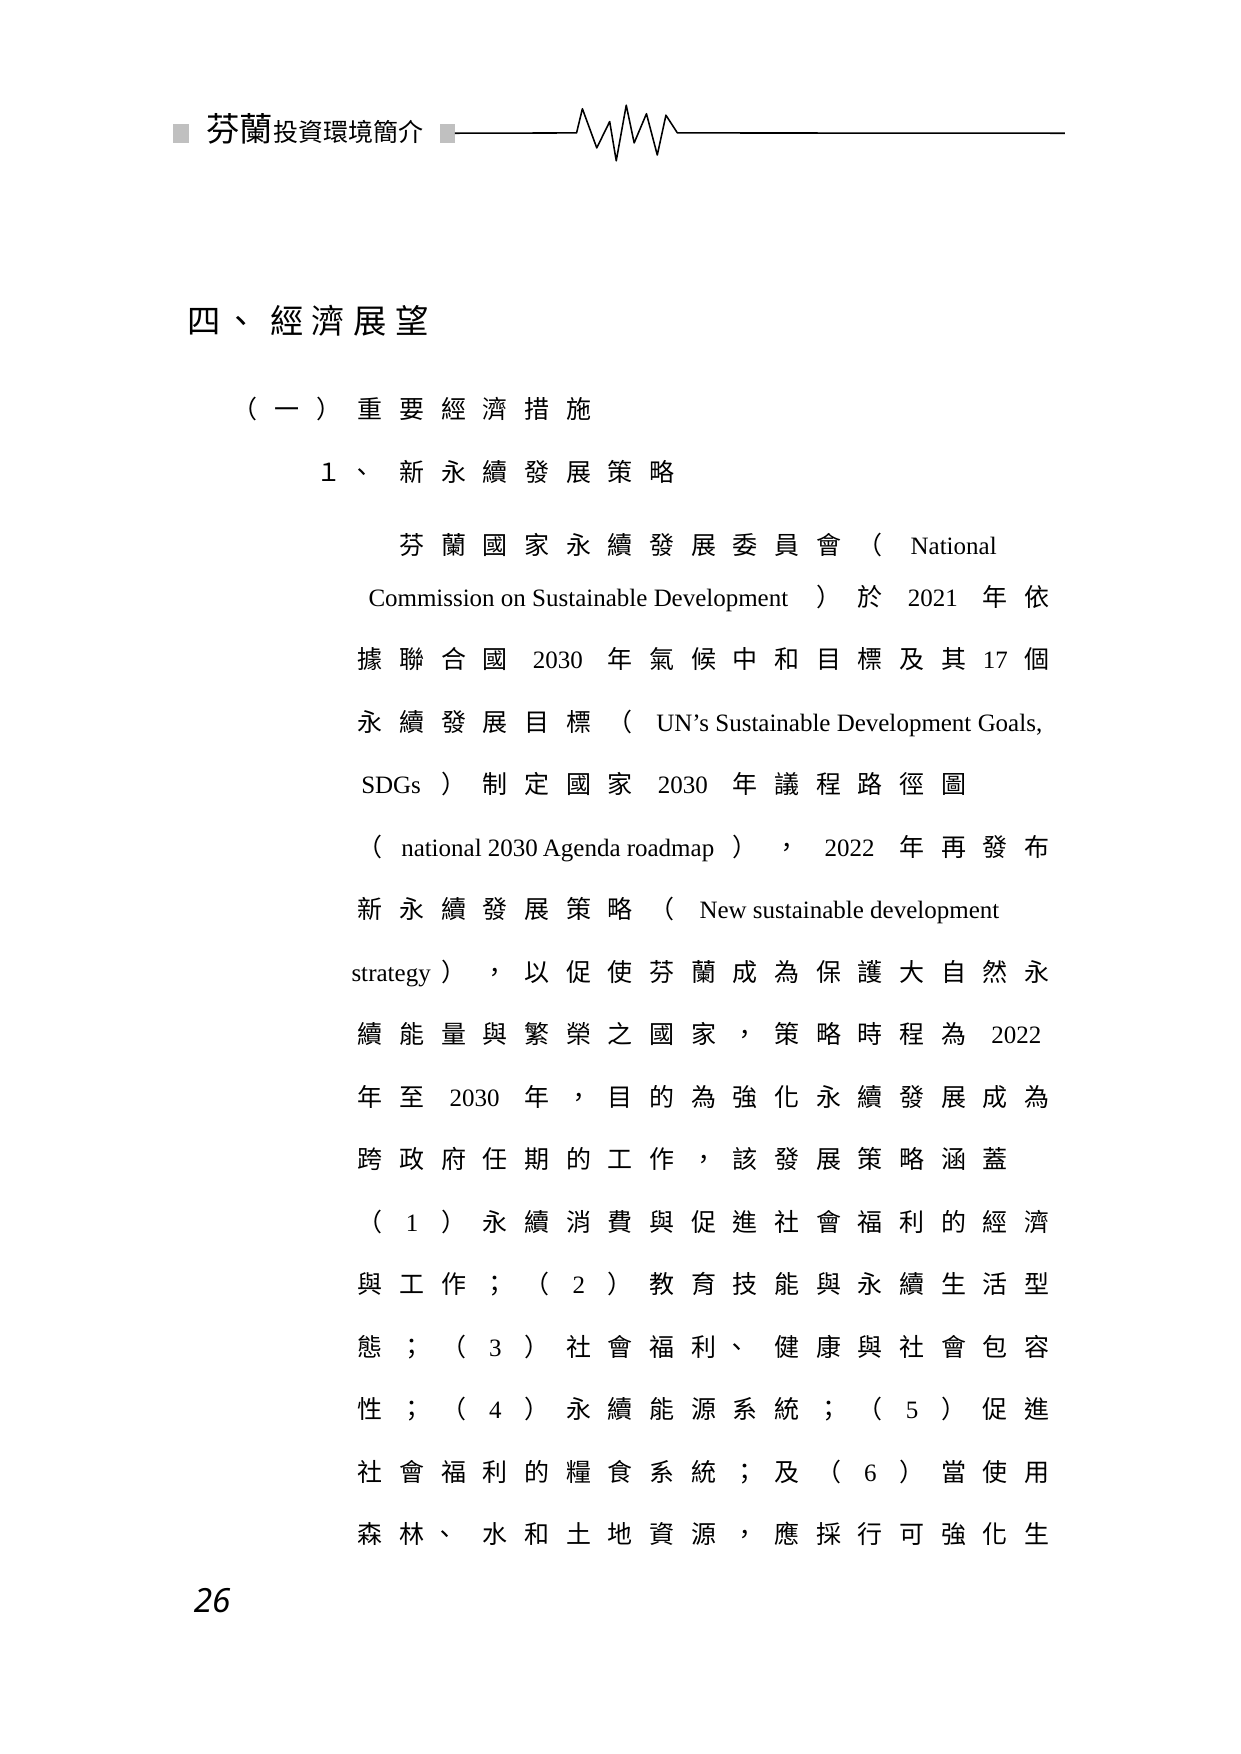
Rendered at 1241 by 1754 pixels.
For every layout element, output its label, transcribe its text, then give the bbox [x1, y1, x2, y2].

text 芬蘭國家永續發展委員會（National Commission on Sustainable Development）於2021年依據聯合國2030年氣候中和目標及其17個永續發展目標（UN’s Sustainable Development Goals, SDGs）制定國家2030年議程路徑圖（national 2030 Agenda roadmap），2022年再發布新永續發展策略（New sustainable development strategy），以促使芬蘭成為保護大自然永續能量與繁榮之國家，策略時程為2022年至2030年，目的為強化永續發展成為跨政府任期的工作，該發展策略涵蓋（1）永續消費與促進社會福利的經濟與工作；（2）教育技能與永續生活型態；（3）社會福利、健康與社會包容性；（4）永續能源系統；（5）促進社會福利的糧食系統；及（6）當使用森林、水和土地資源，應採行可強化生 [330, 491, 1058, 1554]
text 四、經濟展望 [183, 277, 1058, 339]
text （一）重要經濟措施 [207, 366, 1058, 429]
text １、新永續發展策略 [281, 429, 1058, 491]
